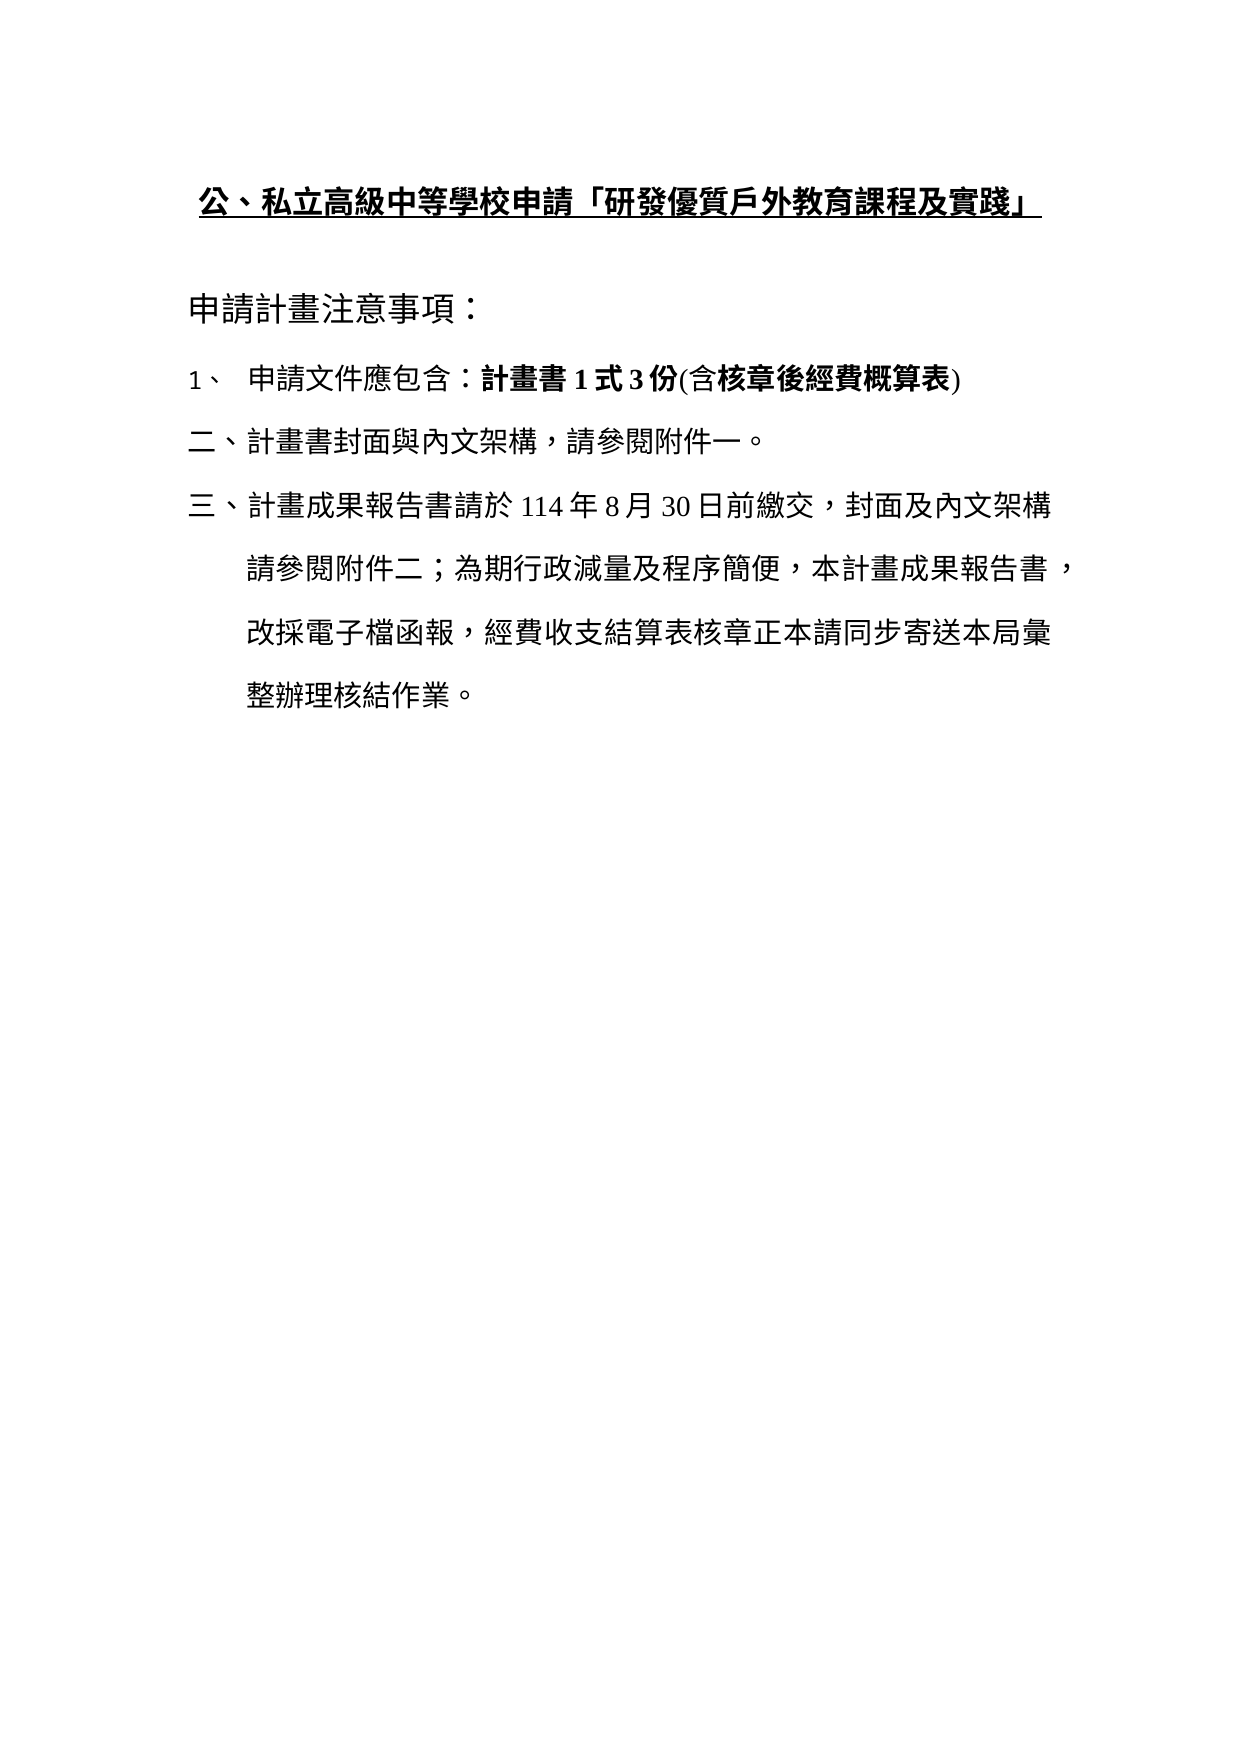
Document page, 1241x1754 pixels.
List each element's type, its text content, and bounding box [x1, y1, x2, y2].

text 三、計畫成果報告書請於114年8月30日前繳交，封面及內文架構請參閱附件二；為期行政減量及程序簡便，本計畫成果報告書，改採電子檔函報，經費收支結算表核章正本請同步寄送本局彙整辦理核結作業。 [187, 482, 1053, 715]
text 公、私立高級中等學校申請「研發優質戶外教育課程及實踐」 [187, 158, 1053, 221]
list 申請文件應包含：計畫書1式3份(含核章後經費概算表) [187, 356, 1053, 398]
text 二、計畫書封面與內文架構，請參閱附件一。 [187, 419, 1053, 461]
text 申請計畫注意事項： [187, 283, 1053, 331]
